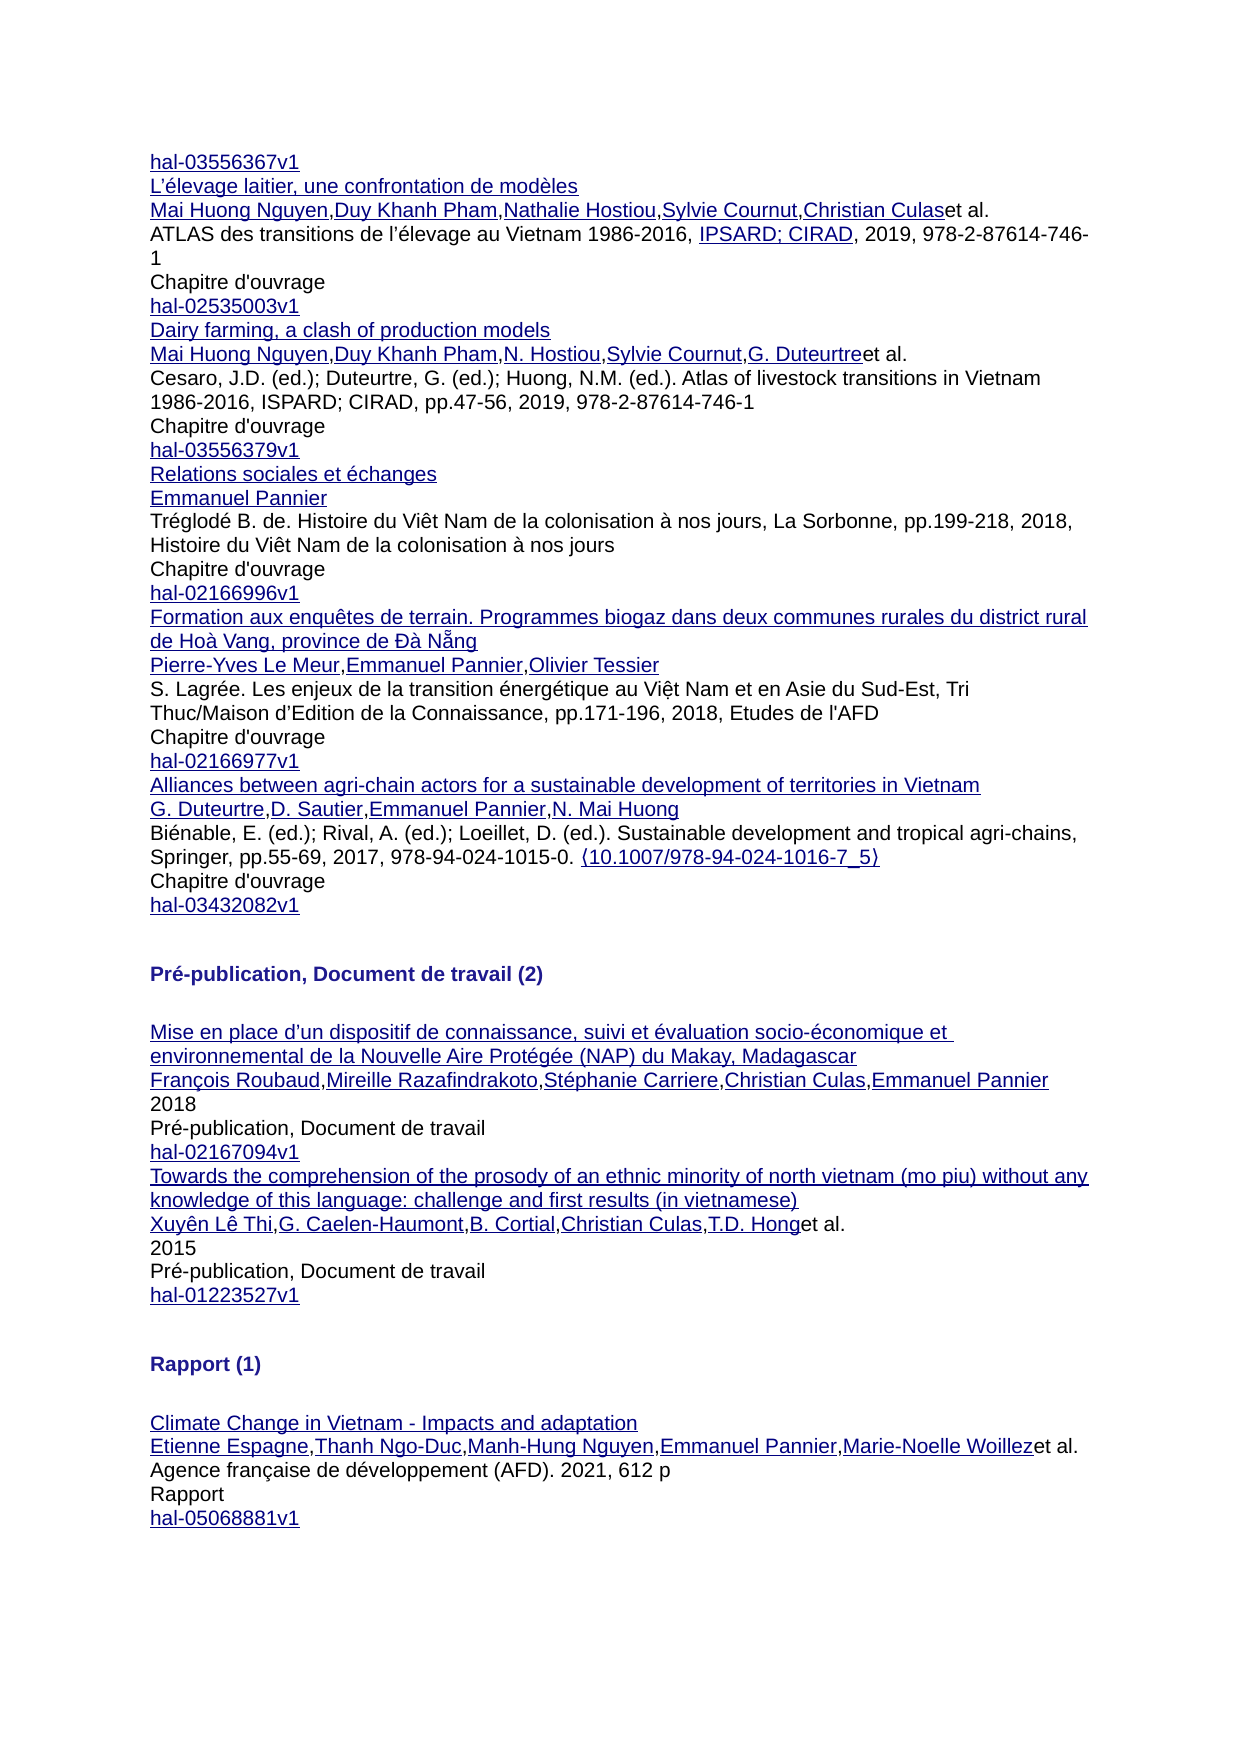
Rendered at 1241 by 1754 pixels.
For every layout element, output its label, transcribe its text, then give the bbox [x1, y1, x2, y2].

table_header Mise en place d’un dispositif de connaissance, suivi et évaluation socio-économique et environnemental de la Nouvelle Aire Protégée (NAP) du Makay, Madagascar François Roubaud,Mireille Razafindrakoto,Stéphanie Carriere,Christian Culas,Emmanuel Pannier 2018 Pré-publication, Document de travail hal-02167094v1 [150, 1020, 1090, 1163]
table_cell Towards the comprehension of the prosody of an ethnic minority of north vietnam (mo piu) without any knowledge of this language: challenge and first results (in vietnamese) Xuyên Lê Thi,G. Caelen-Haumont,B. Cortial,Christian Culas,T.D. Honget al. 2015 Pré-publication, Document de travail hal-01223527v1 [150, 1164, 1090, 1307]
table_cell Alliances between agri-chain actors for a sustainable development of territories in Vietnam G. Duteurtre,D. Sautier,Emmanuel Pannier,N. Mai Huong Biénable, E. (ed.); Rival, A. (ed.); Loeillet, D. (ed.). Sustainable development and tropical agri-chains, Springer, pp.55-69, 2017, 978-94-024-1015-0. ⟨10.1007/978-94-024-1016-7_5⟩ Chapitre d'ouvrage hal-03432082v1 [150, 773, 1090, 917]
subtitle Pré-publication, Document de travail (2) [150, 961, 1090, 985]
table_cell hal-03556367v1 [150, 150, 1090, 174]
table_cell Relations sociales et échanges Emmanuel Pannier Tréglodé B. de. Histoire du Viêt Nam de la colonisation à nos jours, La Sorbonne, pp.199-218, 2018, Histoire du Viêt Nam de la colonisation à nos jours Chapitre d'ouvrage hal-02166996v1 [150, 461, 1090, 605]
table_cell Formation aux enquêtes de terrain. Programmes biogaz dans deux communes rurales du district rural de Hoà Vang, province de Đà Nẵng Pierre-Yves Le Meur,Emmanuel Pannier,Olivier Tessier S. Lagrée. Les enjeux de la transition énergétique au Việt Nam et en Asie du Sud-Est, Tri Thuc/Maison d’Edition de la Connaissance, pp.171-196, 2018, Etudes de l'AFD Chapitre d'ouvrage hal-02166977v1 [150, 605, 1090, 773]
table_cell Dairy farming, a clash of production models Mai Huong Nguyen,Duy Khanh Pham,N. Hostiou,Sylvie Cournut,G. Duteurtreet al. Cesaro, J.D. (ed.); Duteurtre, G. (ed.); Huong, N.M. (ed.). Atlas of livestock transitions in Vietnam 1986-2016, ISPARD; CIRAD, pp.47-56, 2019, 978-2-87614-746-1 Chapitre d'ouvrage hal-03556379v1 [150, 318, 1090, 461]
table_header Climate Change in Vietnam - Impacts and adaptation Etienne Espagne,Thanh Ngo-Duc,Manh-Hung Nguyen,Emmanuel Pannier,Marie-Noelle Woillezet al. Agence française de développement (AFD). 2021, 612 p Rapport hal-05068881v1 [150, 1410, 1090, 1530]
table_cell L’élevage laitier, une confrontation de modèles Mai Huong Nguyen,Duy Khanh Pham,Nathalie Hostiou,Sylvie Cournut,Christian Culaset al. ATLAS des transitions de l’élevage au Vietnam 1986-2016, IPSARD; CIRAD, 2019, 978-2-87614-746-1 Chapitre d'ouvrage hal-02535003v1 [150, 174, 1090, 318]
subtitle Rapport (1) [150, 1352, 1090, 1376]
